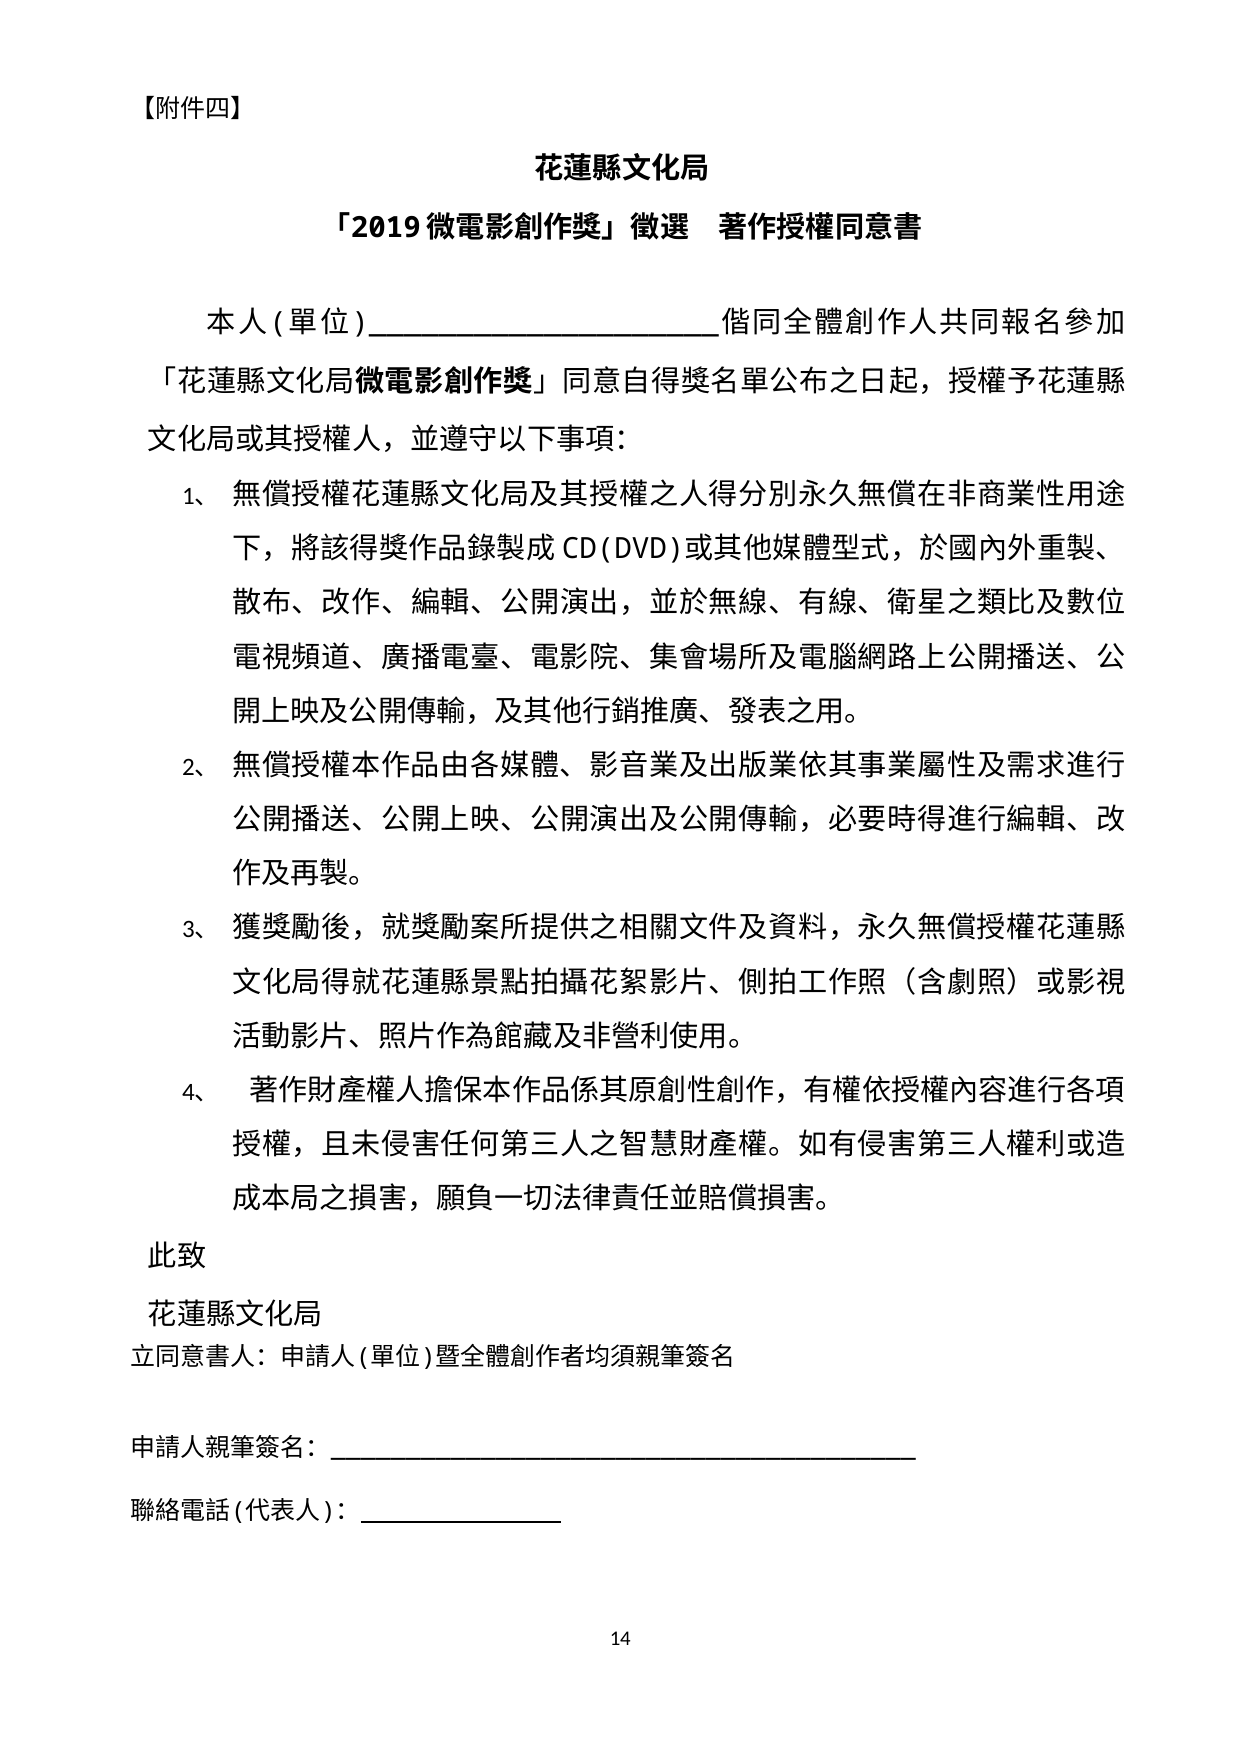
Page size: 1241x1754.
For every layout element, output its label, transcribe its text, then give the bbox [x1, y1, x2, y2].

text 此致 [89, 1219, 1126, 1278]
text 立同意書人：申請人(單位)暨全體創作者均須親筆簽名 [131, 1336, 1122, 1372]
text 【附件四】 [131, 89, 1122, 125]
list 無償授權本作品由各媒體、影音業及出版業依其事業屬性及需求進行公開播送、公開上映、公開演出及公開傳輸，必要時得進行編輯、改作及再製。 [182, 732, 1126, 894]
text 「2019微電影創作獎」徵選 著作授權同意書 [74, 190, 1170, 249]
list 著作財產權人擔保本作品係其原創性創作，有權依授權內容進行各項授權，且未侵害任何第三人之智慧財產權。如有侵害第三人權利或造成本局之損害，願負一切法律責任並賠償損害。 [182, 1057, 1126, 1219]
text 申請人親筆簽名：_______________________________________ [131, 1407, 1122, 1469]
list 獲獎勵後，就獎勵案所提供之相關文件及資料，永久無償授權花蓮縣文化局得就花蓮縣景點拍攝花絮影片、側拍工作照（含劇照）或影視活動影片、照片作為館藏及非營利使用。 [182, 894, 1126, 1057]
text 聯絡電話(代表人)： [131, 1469, 1122, 1532]
text 本人(單位)____________________偕同全體創作人共同報名參加「花蓮縣文化局微電影創作獎」同意自得獎名單公布之日起，授權予花蓮縣文化局或其授權人，並遵守以下事項： [148, 286, 1126, 461]
list 無償授權花蓮縣文化局及其授權之人得分別永久無償在非商業性用途下，將該得獎作品錄製成CD(DVD)或其他媒體型式，於國內外重製、散布、改作、編輯、公開演出，並於無線、有線、衛星之類比及數位電視頻道、廣播電臺、電影院、集會場所及電腦網路上公開播送、公開上映及公開傳輸，及其他行銷推廣、發表之用。 [182, 461, 1126, 732]
text 花蓮縣文化局 [89, 1278, 1126, 1336]
text 花蓮縣文化局 [74, 132, 1170, 190]
